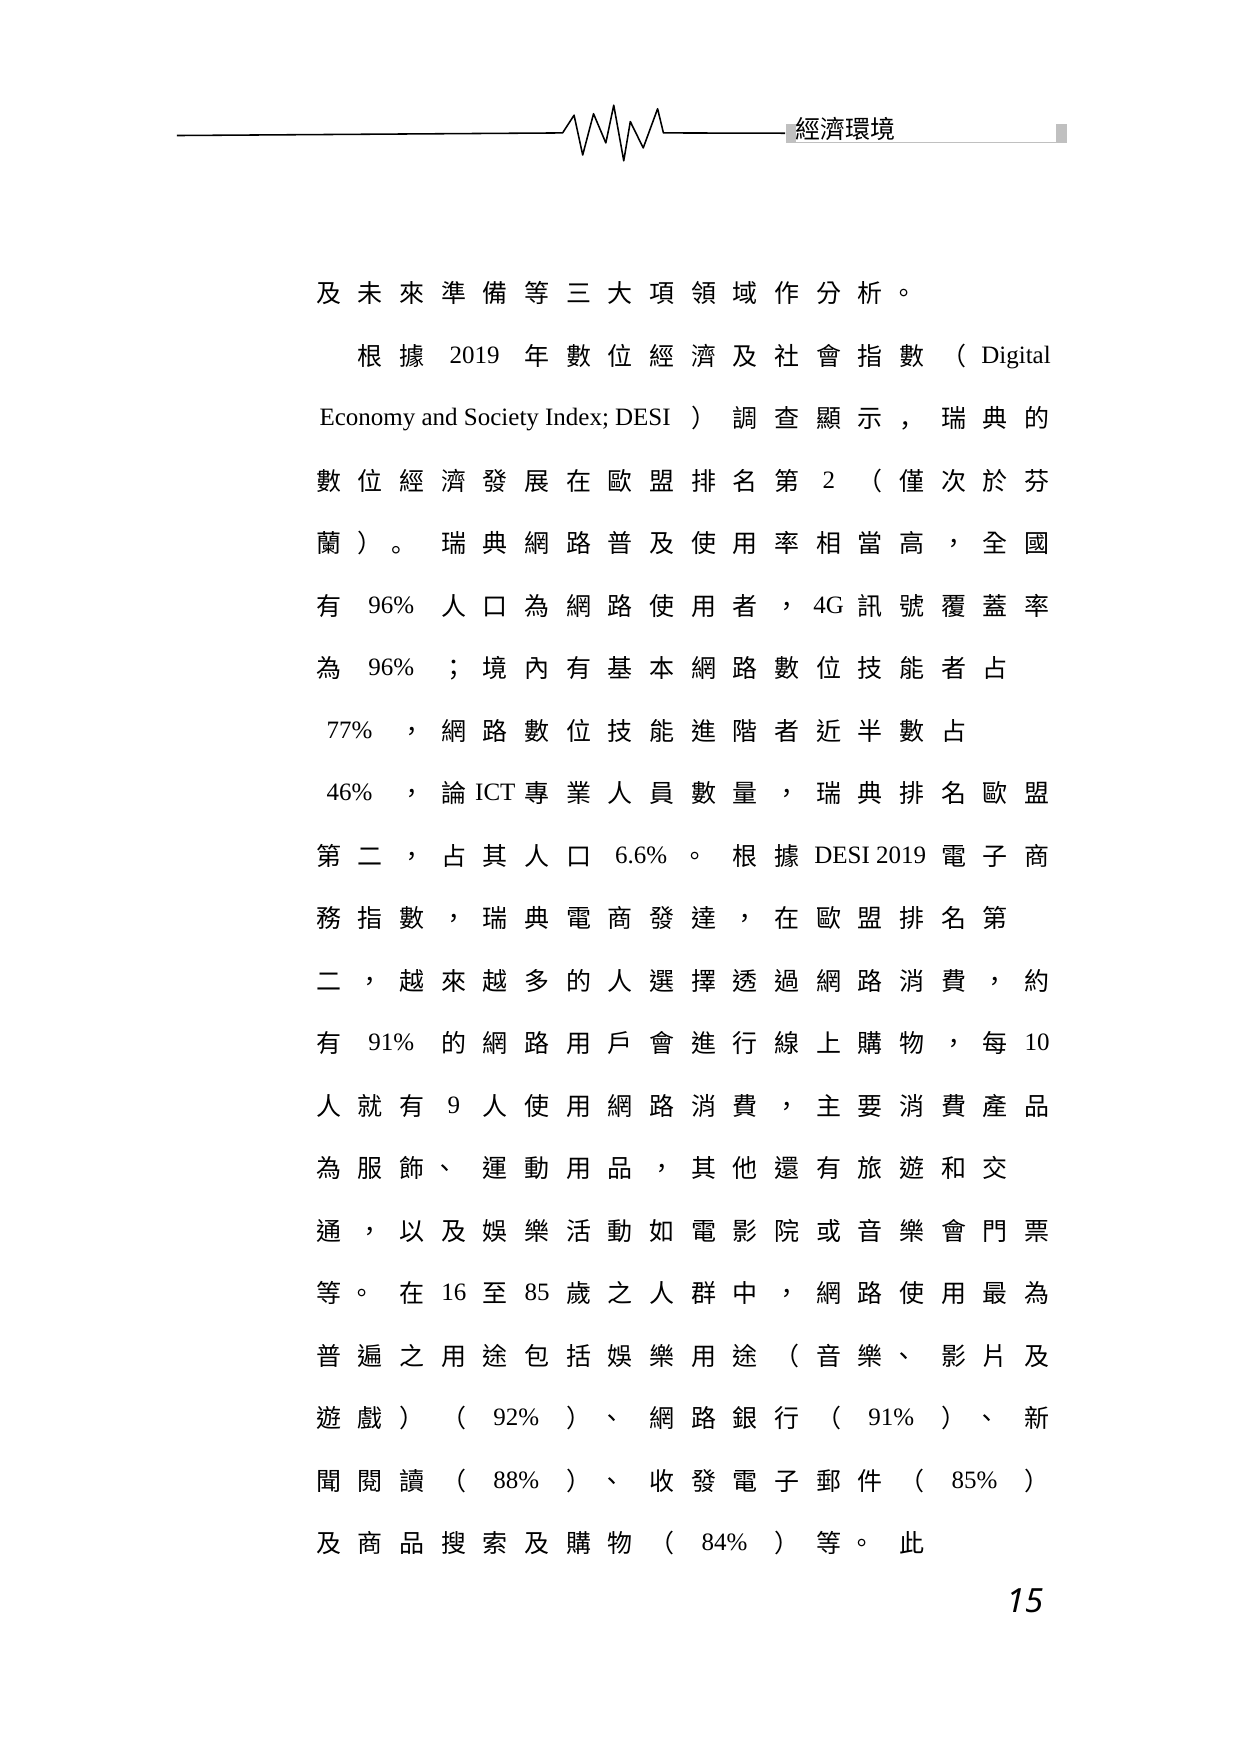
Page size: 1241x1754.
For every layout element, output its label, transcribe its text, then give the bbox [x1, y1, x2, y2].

text 根據2019年數位經濟及社會指數（Digital Economy and Society Index; DESI）調查顯示，瑞典的數位經濟發展在歐盟排名第2（僅次於芬蘭）。瑞典網路普及使用率相當高，全國有96%人口為網路使用者，4G訊號覆蓋率為96%；境內有基本網路數位技能者占77%，網路數位技能進階者近半數占46%，論ICT專業人員數量，瑞典排名歐盟第二，占其人口6.6%。根據DESI 2019電子商務指數，瑞典電商發達，在歐盟排名第二，越來越多的人選擇透過網路消費，約有91%的網路用戶會進行線上購物，每10人就有9人使用網路消費，主要消費產品為服飾、運動用品，其他還有旅遊和交通，以及娛樂活動如電影院或音樂會門票等。在16至85歲之人群中，網路使用最為普遍之用途包括娛樂用途（音樂、影片及遊戲）（92%）、網路銀行（91%）、新聞閱讀（88%）、收發電子郵件（85%）及商品搜索及購物（84%）等。此 [281, 313, 1058, 1563]
text 及未來準備等三大項領域作分析。 [281, 250, 1058, 313]
